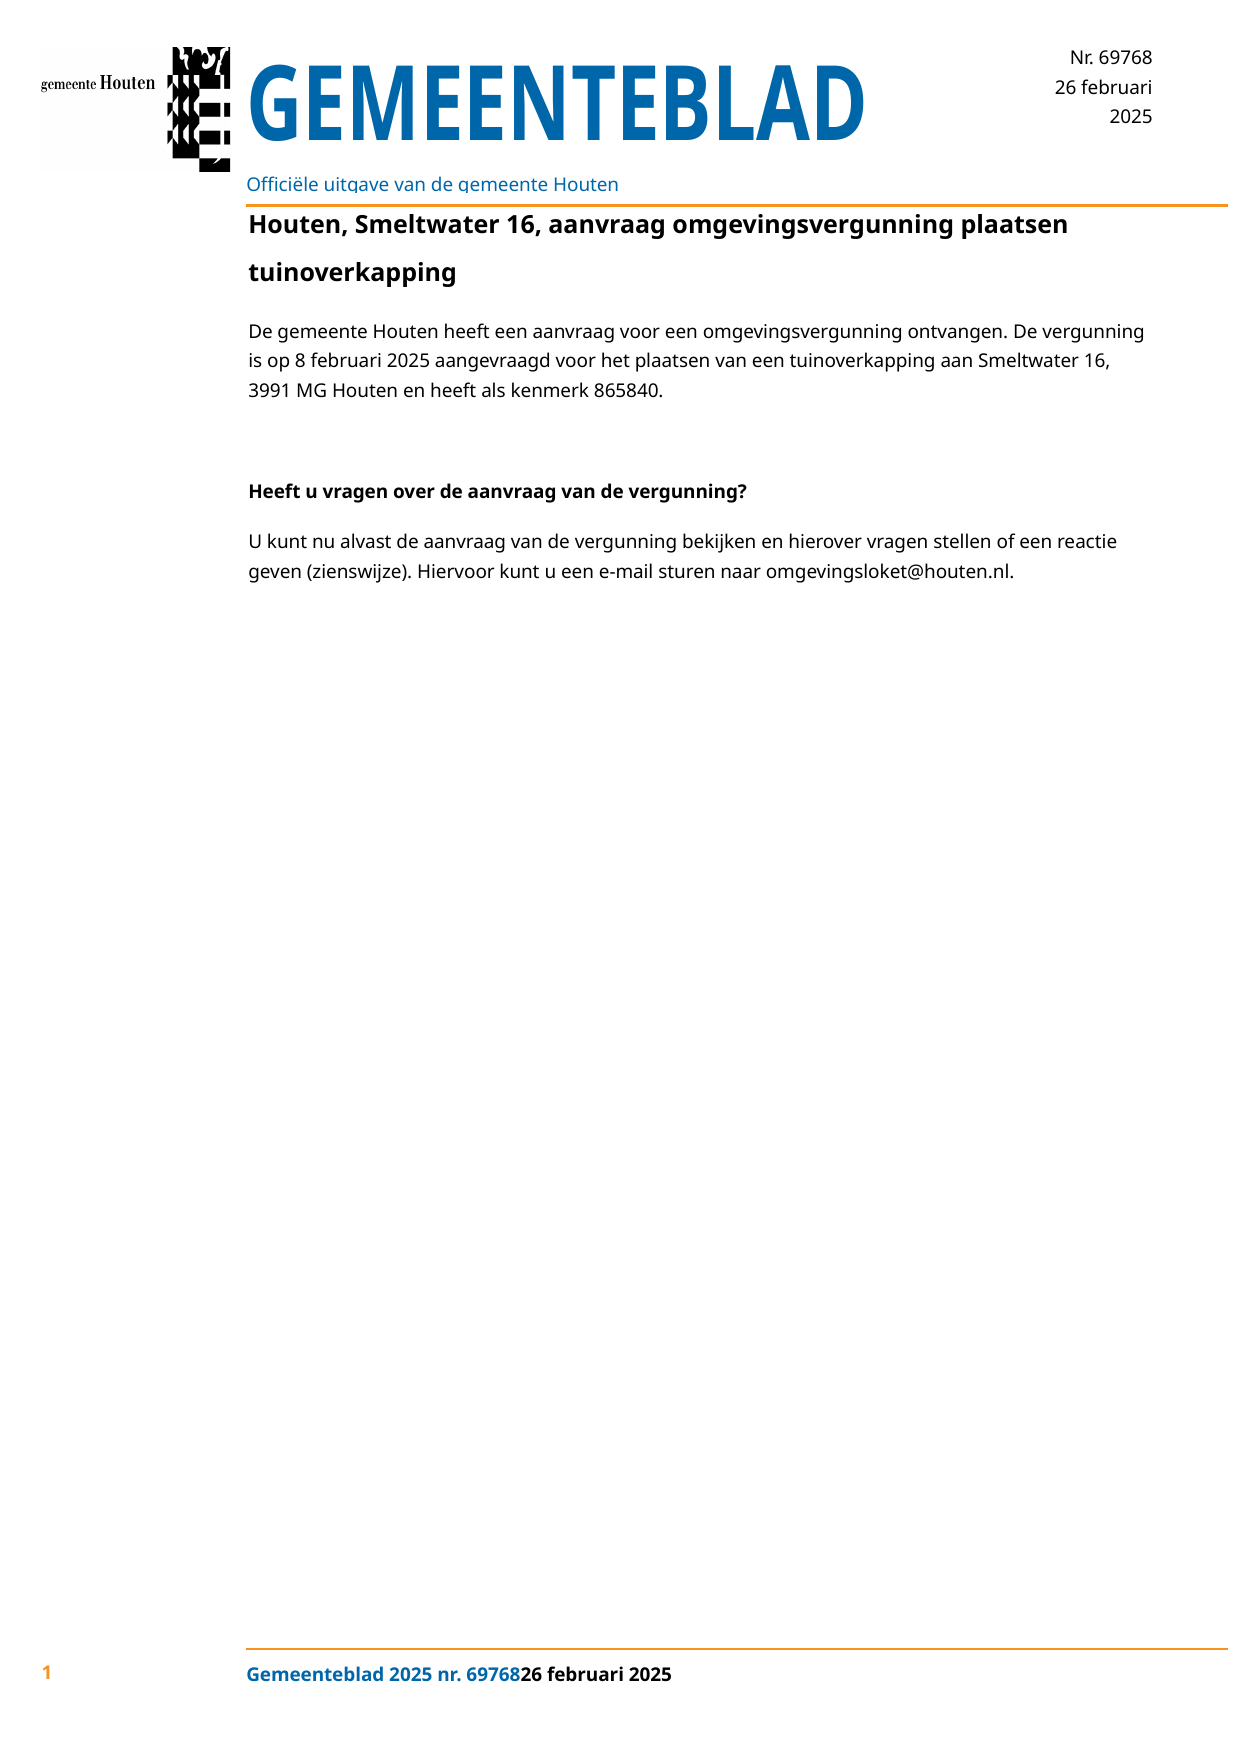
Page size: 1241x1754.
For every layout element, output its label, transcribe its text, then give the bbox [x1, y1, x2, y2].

text U kunt nu alvast de aanvraag van de vergunning bekijken en hierover vragen stellen of een reactie geven (zienswijze). Hiervoor kunt u een e-mail sturen naar omgevingsloket@houten.nl. [248, 528, 1152, 584]
text De gemeente Houten heeft een aanvraag voor een omgevingsvergunning ontvangen. De vergunning is op 8 februari 2025 aangevraagd voor het plaatsen van een tuinoverkapping aan Smeltwater 16, 3991 MG Houten en heeft als kenmerk 865840. [248, 318, 1152, 403]
picture [41, 47, 231, 172]
text Heeft u vragen over de aanvraag van de vergunning? [248, 478, 1152, 504]
text Houten, Smeltwater 16, aanvraag omgevingsvergunning plaatsen tuinoverkapping [248, 207, 1152, 288]
